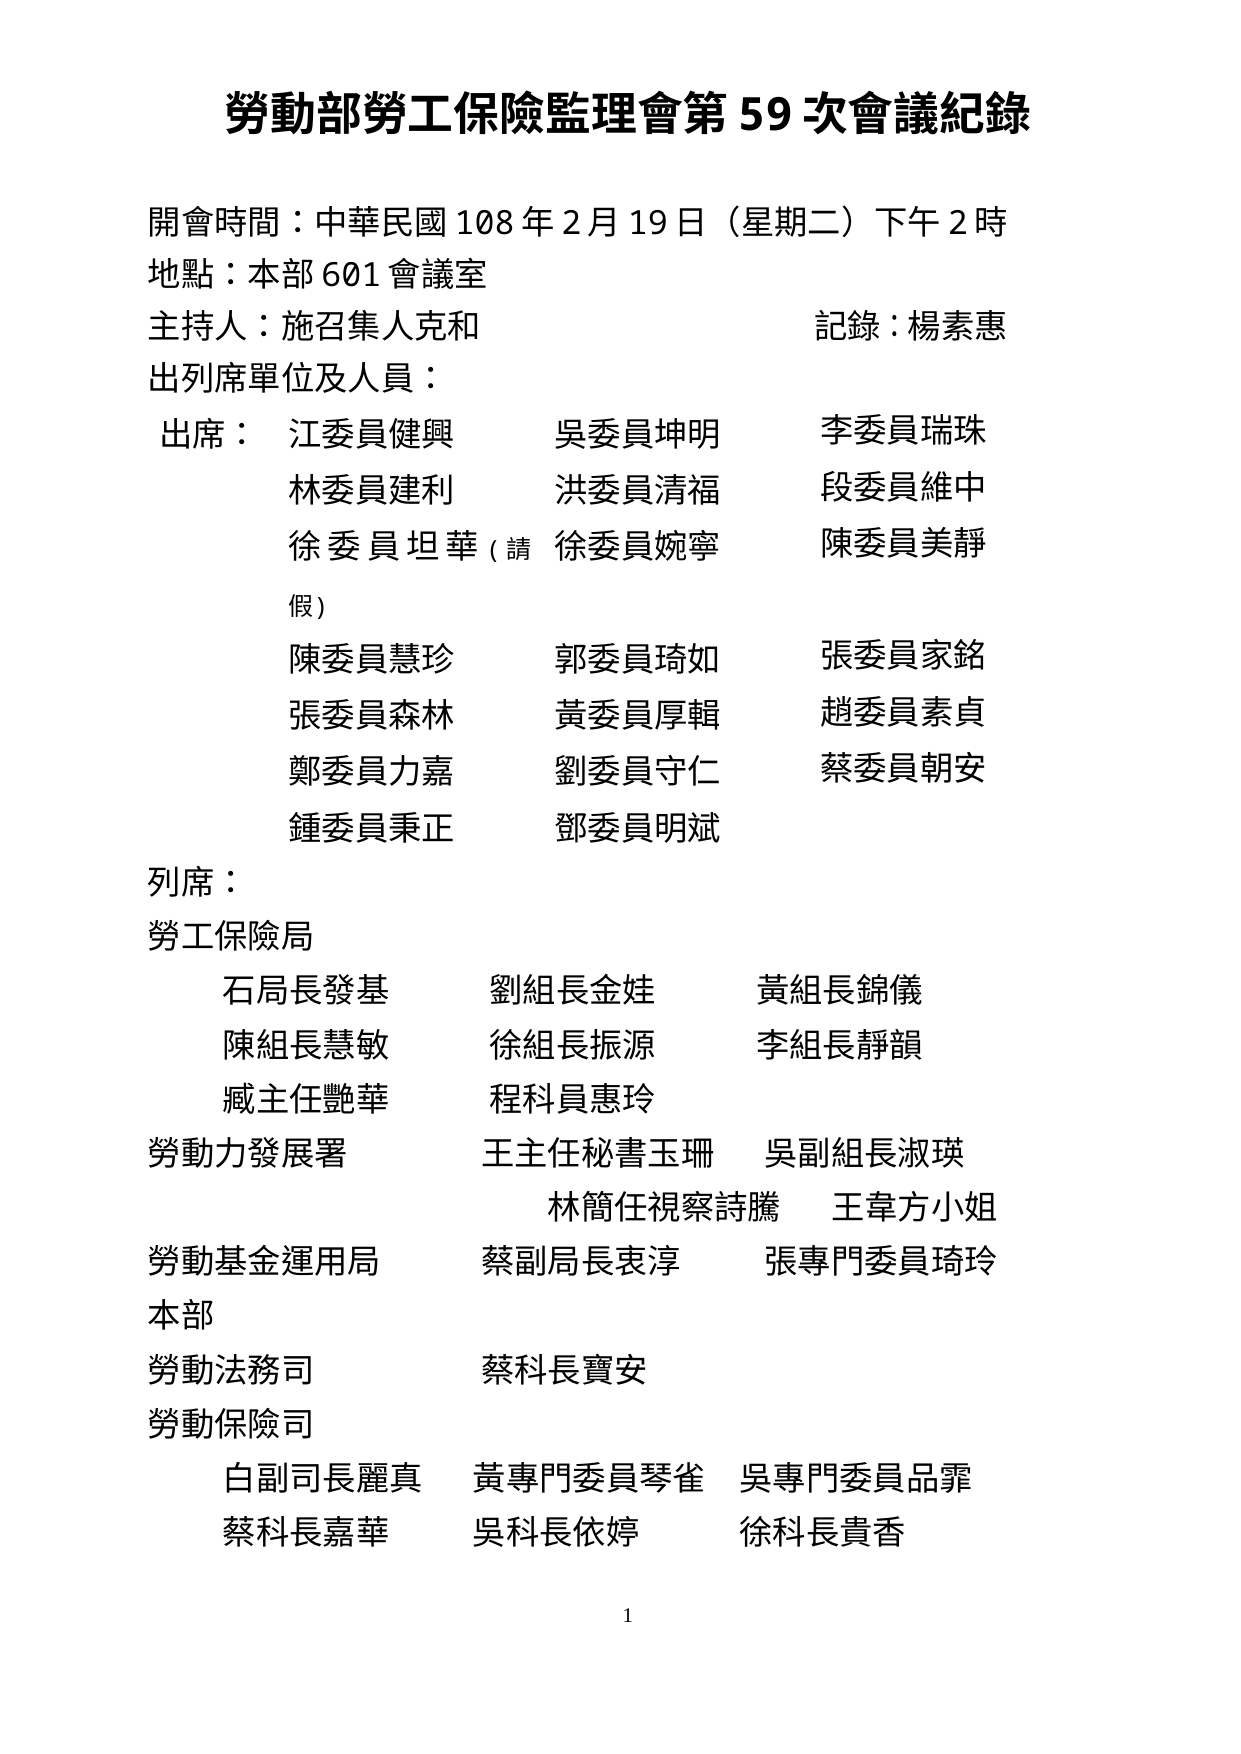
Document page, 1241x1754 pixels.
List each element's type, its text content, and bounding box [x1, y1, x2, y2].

text 主持人：施召集人克和 記錄：楊素惠 [148, 297, 1107, 349]
table_cell 鄧委員明斌 [543, 795, 809, 851]
table_cell 鄭委員力嘉 [277, 739, 543, 795]
text 蔡科長嘉華 吳科長依婷 徐科長貴香 [223, 1501, 1107, 1555]
table_cell [148, 739, 277, 795]
table_cell 劉委員守仁 [543, 739, 809, 795]
table_cell 徐委員婉寧 [543, 514, 809, 626]
table_header 吳委員坤明 [543, 401, 809, 457]
table_cell [148, 795, 277, 851]
table_header 出席： [148, 401, 277, 457]
table_cell [148, 458, 277, 514]
table_cell 洪委員清福 [543, 458, 809, 514]
text 勞動力發展署 王主任秘書玉珊 吳副組長淑瑛 [148, 1122, 1107, 1176]
table_cell 趙委員素貞 [809, 683, 1074, 739]
table_cell 蔡委員朝安 [809, 739, 1074, 795]
text 林簡任視察詩騰 王韋方小姐 [148, 1176, 1107, 1230]
table_cell 段委員維中 [809, 458, 1074, 514]
table_cell 徐委員坦華(請假) [277, 514, 543, 626]
text 本部 [148, 1284, 1107, 1339]
table_cell [148, 683, 277, 739]
text 勞工保險局 [148, 905, 1107, 959]
table_header 江委員健興 [277, 401, 543, 457]
text 出列席單位及人員： [148, 349, 1107, 401]
text 地點：本部601會議室 [148, 245, 1107, 297]
table_cell 黃委員厚輯 [543, 683, 809, 739]
text 陳組長慧敏 徐組長振源 李組長靜韻 [223, 1014, 1107, 1068]
table_cell 張委員森林 [277, 683, 543, 739]
text 列席： [148, 851, 1107, 905]
table_header 李委員瑞珠 [809, 401, 1074, 457]
text 白副司長麗真 黃專門委員琴雀 吳專門委員品霏 [223, 1447, 1107, 1501]
text 開會時間：中華民國108年2月19日（星期二）下午2時 [148, 193, 1107, 245]
text 勞動基金運用局 蔡副局長衷淳 張專門委員琦玲 [148, 1230, 1107, 1284]
text 臧主任艷華 程科員惠玲 [223, 1068, 1107, 1122]
table_cell 張委員家銘 [809, 626, 1074, 682]
text 石局長發基 劉組長金娃 黃組長錦儀 [223, 959, 1107, 1014]
text 勞動法務司 蔡科長寶安 [148, 1339, 1107, 1393]
text 勞動保險司 [148, 1393, 1107, 1447]
table_cell 陳委員慧珍 [277, 626, 543, 682]
table_cell [148, 514, 277, 626]
table_cell 林委員建利 [277, 458, 543, 514]
table_cell 鍾委員秉正 [277, 795, 543, 851]
table_cell 郭委員琦如 [543, 626, 809, 682]
table_cell [809, 795, 1074, 851]
text 勞動部勞工保險監理會第59次會議紀錄 [148, 89, 1107, 141]
table_cell 陳委員美靜 [809, 514, 1074, 626]
table_cell [148, 626, 277, 682]
